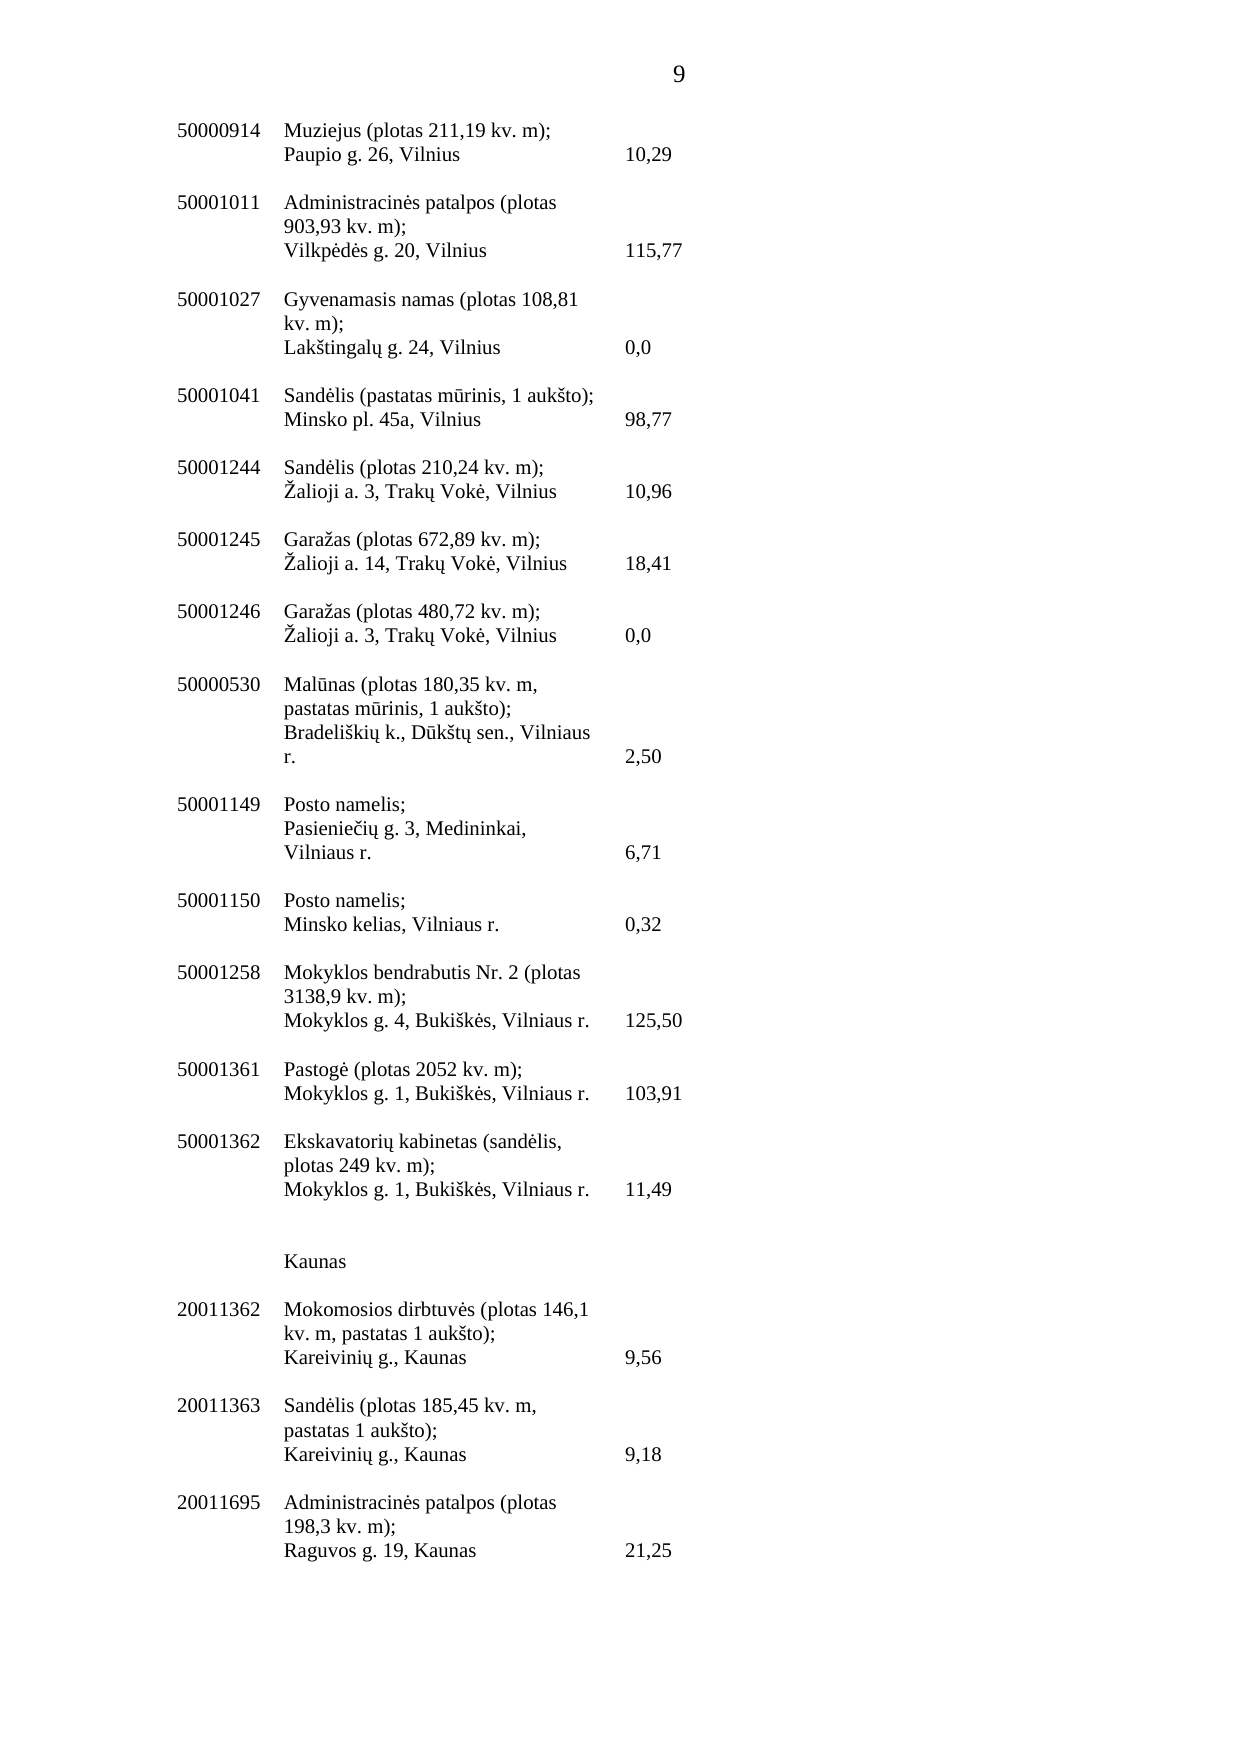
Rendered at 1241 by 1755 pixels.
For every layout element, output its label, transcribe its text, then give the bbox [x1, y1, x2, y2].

table_cell Administracinės patalpos (plotas 903,93 kv. m); Vilkpėdės g. 20, Vilnius [273, 190, 614, 262]
table_cell [871, 118, 953, 166]
table_cell 50001150 [160, 888, 272, 936]
table_cell 0,0 [614, 287, 749, 359]
table_cell [871, 190, 953, 262]
table_cell 50001027 [160, 287, 272, 359]
table_cell 50001361 [160, 1057, 272, 1105]
table_cell [1075, 1394, 1164, 1466]
table_cell Pastogė (plotas 2052 kv. m); Mokyklos g. 1, Bukiškės, Vilniaus r. [273, 1057, 614, 1105]
table_cell Ekskavatorių kabinetas (sandėlis, plotas 249 kv. m); Mokyklos g. 1, Bukiškės, Vilniaus r. [273, 1129, 614, 1201]
table_cell [871, 1297, 953, 1369]
table_cell Mokyklos bendrabutis Nr. 2 (plotas 3138,9 kv. m); Mokyklos g. 4, Bukiškės, Vilniaus r. [273, 960, 614, 1032]
table_cell [953, 1490, 1075, 1562]
table_cell 10,29 [614, 118, 749, 166]
table_cell [953, 190, 1075, 262]
table_cell [953, 1057, 1075, 1105]
table_cell [1075, 383, 1164, 431]
table_cell 20011363 [160, 1394, 272, 1466]
table_cell [953, 118, 1075, 166]
table_cell [953, 599, 1075, 647]
table_cell [953, 1129, 1075, 1201]
table_cell [1075, 118, 1164, 166]
table_cell 50001244 [160, 455, 272, 503]
table_cell [749, 672, 871, 768]
table_cell Gyvenamasis namas (plotas 108,81 kv. m); Lakštingalų g. 24, Vilnius [273, 287, 614, 359]
table_cell [1075, 960, 1164, 1032]
table_cell 50001246 [160, 599, 272, 647]
table_cell 2,50 [614, 672, 749, 768]
table_cell [160, 648, 1164, 672]
table_cell [1075, 792, 1164, 864]
table_cell [1075, 527, 1164, 575]
table_cell 21,25 [614, 1490, 749, 1562]
table_cell [871, 527, 953, 575]
table_cell [749, 792, 871, 864]
table_cell [749, 1057, 871, 1105]
table_cell Administracinės patalpos (plotas 198,3 kv. m); Raguvos g. 19, Kaunas [273, 1490, 614, 1562]
table_cell 11,49 [614, 1129, 749, 1201]
table_cell 50001041 [160, 383, 272, 431]
table_cell [871, 792, 953, 864]
table_cell [160, 263, 1164, 287]
table_cell [1075, 1057, 1164, 1105]
table_cell [1075, 672, 1164, 768]
table_cell 50001149 [160, 792, 272, 864]
table_cell [160, 1105, 1164, 1129]
table_cell [953, 527, 1075, 575]
table_cell [160, 1369, 1164, 1393]
table_cell [160, 166, 1164, 190]
table_cell 0,0 [614, 599, 749, 647]
table_cell [749, 1297, 871, 1369]
table_cell [749, 383, 871, 431]
table_cell [871, 888, 953, 936]
table_cell Posto namelis; Pasieniečių g. 3, Medininkai, Vilniaus r. [273, 792, 614, 864]
table_cell [749, 190, 871, 262]
table_cell [160, 1466, 1164, 1490]
table_cell [749, 455, 871, 503]
table_cell [160, 1201, 1164, 1225]
table_cell [953, 287, 1075, 359]
table_cell Kaunas [273, 1249, 1164, 1273]
table_cell Posto namelis; Minsko kelias, Vilniaus r. [273, 888, 614, 936]
table_cell [160, 1273, 1164, 1297]
table_cell 50001258 [160, 960, 272, 1032]
table_cell 125,50 [614, 960, 749, 1032]
table_cell [749, 287, 871, 359]
table_cell [160, 359, 1164, 383]
table_cell [1075, 1129, 1164, 1201]
table_cell [160, 864, 1164, 888]
table_cell [871, 455, 953, 503]
table_cell 50001245 [160, 527, 272, 575]
table_cell 20011362 [160, 1297, 272, 1369]
table_cell 6,71 [614, 792, 749, 864]
table_cell [953, 1297, 1075, 1369]
table_cell 50001362 [160, 1129, 272, 1201]
table_cell [871, 1394, 953, 1466]
table_cell 18,41 [614, 527, 749, 575]
table_cell [749, 1129, 871, 1201]
table_cell [160, 1225, 1164, 1249]
table_cell [1075, 1297, 1164, 1369]
table_cell [749, 118, 871, 166]
table_cell [871, 1129, 953, 1201]
table_cell 50000530 [160, 672, 272, 768]
table_cell Sandėlis (plotas 210,24 kv. m); Žalioji a. 3, Trakų Vokė, Vilnius [273, 455, 614, 503]
table_cell [871, 287, 953, 359]
table_cell 98,77 [614, 383, 749, 431]
table_cell [160, 936, 1164, 960]
table_cell [1075, 1490, 1164, 1562]
table_cell Garažas (plotas 480,72 kv. m); Žalioji a. 3, Trakų Vokė, Vilnius [273, 599, 614, 647]
table_cell 115,77 [614, 190, 749, 262]
table_cell Malūnas (plotas 180,35 kv. m, pastatas mūrinis, 1 aukšto); Bradeliškių k., Dūkštų sen., Vilniaus r. [273, 672, 614, 768]
table_cell [1075, 190, 1164, 262]
table_cell [749, 1394, 871, 1466]
table_cell 50000914 [160, 118, 272, 166]
table_cell [160, 1249, 272, 1273]
table_cell [1075, 888, 1164, 936]
table_cell 20011695 [160, 1490, 272, 1562]
table_cell [749, 888, 871, 936]
table_cell [749, 599, 871, 647]
table_cell [871, 383, 953, 431]
table_cell [953, 792, 1075, 864]
table_cell [871, 960, 953, 1032]
table_cell [749, 960, 871, 1032]
table_cell [953, 888, 1075, 936]
table_cell [160, 503, 1164, 527]
table_cell [871, 1057, 953, 1105]
table_cell Sandėlis (pastatas mūrinis, 1 aukšto); Minsko pl. 45a, Vilnius [273, 383, 614, 431]
table_cell 50001011 [160, 190, 272, 262]
table_cell [953, 672, 1075, 768]
table_cell 0,32 [614, 888, 749, 936]
table_cell [749, 1490, 871, 1562]
table_cell [871, 672, 953, 768]
table_cell 9,18 [614, 1394, 749, 1466]
table_cell 10,96 [614, 455, 749, 503]
table_cell Muziejus (plotas 211,19 kv. m); Paupio g. 26, Vilnius [273, 118, 614, 166]
table_cell Mokomosios dirbtuvės (plotas 146,1 kv. m, pastatas 1 aukšto); Kareivinių g., Kaunas [273, 1297, 614, 1369]
table_cell [1075, 599, 1164, 647]
table_cell [1075, 455, 1164, 503]
table_cell [953, 960, 1075, 1032]
table_cell [871, 1490, 953, 1562]
table_cell [1075, 287, 1164, 359]
table_cell [953, 1394, 1075, 1466]
table_cell Garažas (plotas 672,89 kv. m); Žalioji a. 14, Trakų Vokė, Vilnius [273, 527, 614, 575]
table_cell [160, 768, 1164, 792]
table_cell [871, 599, 953, 647]
table_cell 9,56 [614, 1297, 749, 1369]
table_cell 103,91 [614, 1057, 749, 1105]
table_cell [160, 431, 1164, 455]
table_cell [953, 455, 1075, 503]
table_cell [160, 1033, 1164, 1057]
table_cell [749, 527, 871, 575]
table_cell [160, 575, 1164, 599]
table_cell [160, 1562, 1164, 1586]
table_cell Sandėlis (plotas 185,45 kv. m, pastatas 1 aukšto); Kareivinių g., Kaunas [273, 1394, 614, 1466]
table_cell [953, 383, 1075, 431]
